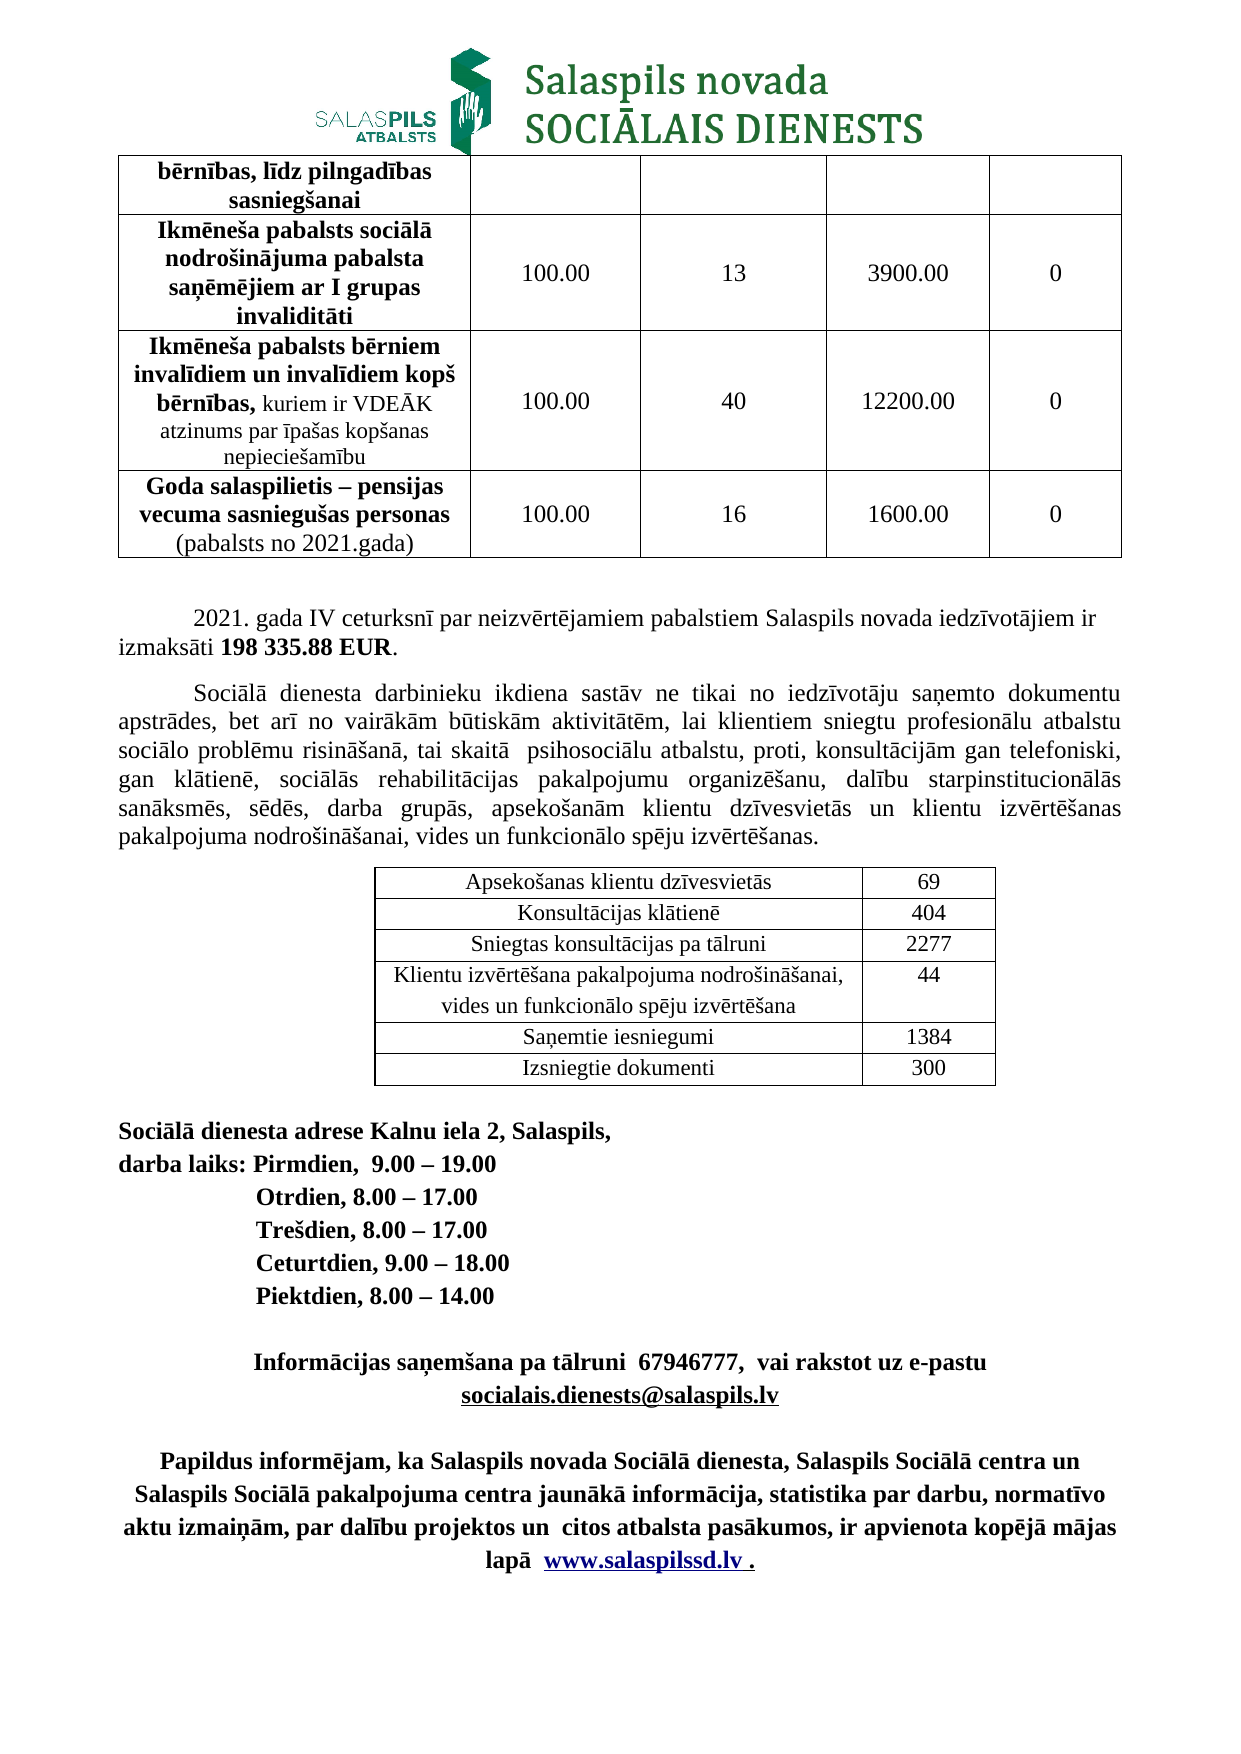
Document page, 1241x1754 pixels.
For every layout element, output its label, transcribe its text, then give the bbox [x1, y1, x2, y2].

text Trešdien, 8.00 – 17.00 [118, 1215, 1122, 1243]
text 2021. gada IV ceturksnī par neizvērtējamiem pabalstiem Salaspils novada iedzīvotājiem ir izmaksāti 198 335.88 EUR. [118, 603, 1122, 661]
table_cell 1600.00 [827, 471, 989, 557]
table_cell 13 [641, 215, 826, 330]
table_cell Sniegtas konsultācijas pa tālruni [376, 930, 862, 961]
table_cell 3900.00 [827, 215, 989, 330]
table_cell [827, 156, 989, 214]
text Sociālā dienesta adrese Kalnu iela 2, Salaspils, [118, 1116, 1122, 1144]
text Informācijas saņemšana pa tālruni 67946777, vai rakstot uz e-pastu socialais.dienests@salaspils.lv [118, 1347, 1122, 1409]
table_cell Konsultācijas klātienē [376, 899, 862, 929]
table_cell 404 [863, 899, 995, 929]
table_cell bērnības, līdz pilngadības sasniegšanai [119, 156, 470, 214]
table_cell 0 [990, 331, 1121, 470]
table_cell [641, 156, 826, 214]
table_cell 100.00 [471, 215, 640, 330]
table_cell Ikmēneša pabalsts bērniem invalīdiem un invalīdiem kopš bērnības, kuriem ir VDEĀK atzinums par īpašas kopšanas nepieciešamību [119, 331, 470, 470]
table_cell 2277 [863, 930, 995, 961]
table_cell 0 [990, 471, 1121, 557]
text Sociālā dienesta darbinieku ikdiena sastāv ne tikai no iedzīvotāju saņemto dokumentu apstrādes, bet arī no vairākām būtiskām aktivitātēm, lai klientiem sniegtu profesionālu atbalstu sociālo problēmu risināšanā, tai skaitā psihosociālu atbalstu, proti, konsultācijām gan telefoniski, gan klātienē, sociālās rehabilitācijas pakalpojumu organizēšanu, dalību starpinstitucionālās sanāksmēs, sēdēs, darba grupās, apsekošanām klientu dzīvesvietās un klientu izvērtēšanas pakalpojuma nodrošināšanai, vides un funkcionālo spēju izvērtēšanas. [118, 678, 1122, 850]
table_cell 40 [641, 331, 826, 470]
table_cell 100.00 [471, 331, 640, 470]
table_cell Goda salaspilietis – pensijas vecuma sasniegušas personas (pabalsts no 2021.gada) [119, 471, 470, 557]
table_cell Ikmēneša pabalsts sociālā nodrošinājuma pabalsta saņēmējiem ar I grupas invaliditāti [119, 215, 470, 330]
table_cell [990, 156, 1121, 214]
table_cell Klientu izvērtēšana pakalpojuma nodrošināšanai, vides un funkcionālo spēju izvērtēšana [376, 962, 862, 1022]
text darba laiks: Pirmdien, 9.00 – 19.00 [118, 1149, 1122, 1177]
table_cell 16 [641, 471, 826, 557]
table_cell Saņemtie iesniegumi [376, 1023, 862, 1053]
text Papildus informējam, ka Salaspils novada Sociālā dienesta, Salaspils Sociālā centra un Salaspils Sociālā pakalpojuma centra jaunākā informācija, statistika par darbu, normatīvo aktu izmaiņām, par dalību projektos un citos atbalsta pasākumos, ir apvienota kopējā mājas lapā www.salaspilssd.lv . [118, 1446, 1122, 1574]
table_cell 1384 [863, 1023, 995, 1053]
table_header 69 [863, 868, 995, 898]
text Piektdien, 8.00 – 14.00 [118, 1281, 1122, 1309]
table_cell 44 [863, 962, 995, 1022]
table_cell Izsniegtie dokumenti [376, 1054, 862, 1084]
table_cell 300 [863, 1054, 995, 1084]
table_header Apsekošanas klientu dzīvesvietās [376, 868, 862, 898]
text Ceturtdien, 9.00 – 18.00 [118, 1248, 1122, 1277]
table_cell 12200.00 [827, 331, 989, 470]
table_cell 100.00 [471, 471, 640, 557]
table_cell 0 [990, 215, 1121, 330]
table_cell [471, 156, 640, 214]
text Otrdien, 8.00 – 17.00 [118, 1182, 1122, 1211]
